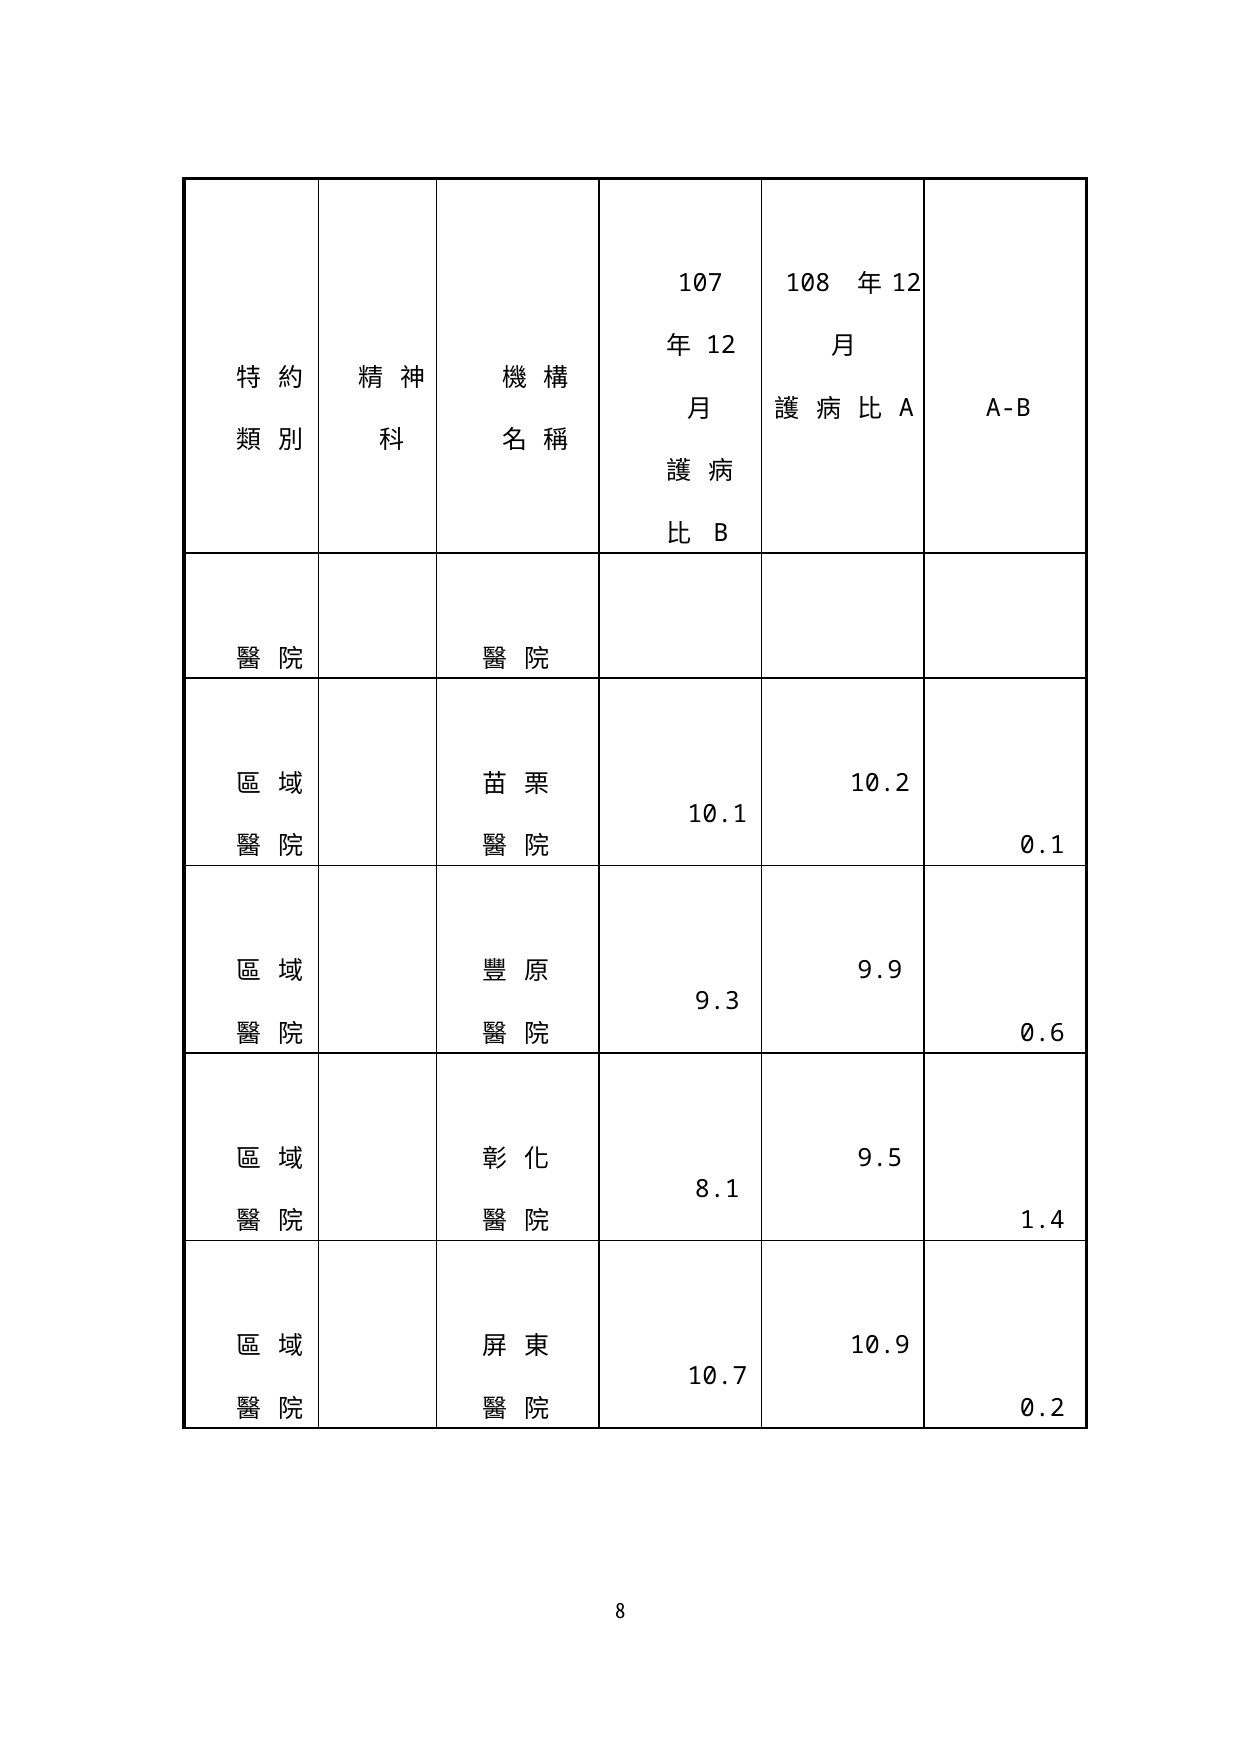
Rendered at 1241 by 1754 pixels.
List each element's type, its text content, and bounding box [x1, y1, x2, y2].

table_cell 區域醫院 [186, 679, 318, 865]
table_cell [319, 679, 436, 865]
table_cell 醫院 [437, 554, 598, 677]
table_cell 9.5 [762, 1054, 923, 1240]
table_cell 10.2 [762, 679, 923, 865]
table_cell 彰化醫院 [437, 1054, 598, 1240]
table_header 107年12月 護病比B [600, 180, 761, 552]
table_cell [319, 866, 436, 1052]
table_cell 豐原醫院 [437, 866, 598, 1052]
table_header 特約類別 [186, 180, 318, 552]
table_cell [319, 1241, 436, 1427]
table_header A-B [925, 180, 1085, 552]
table_cell 10.1 [600, 679, 761, 865]
table_cell 苗栗醫院 [437, 679, 598, 865]
table_cell 醫院 [186, 554, 318, 677]
table_cell 1.4 [925, 1054, 1085, 1240]
table_cell 屏東醫院 [437, 1241, 598, 1427]
table_header 精神科 [319, 180, 436, 552]
table_cell 0.6 [925, 866, 1085, 1052]
table_cell 0.2 [925, 1241, 1085, 1427]
table_cell 9.9 [762, 866, 923, 1052]
table_cell 區域醫院 [186, 1054, 318, 1240]
table_cell [925, 554, 1085, 677]
table_cell [762, 554, 923, 677]
table_cell 0.1 [925, 679, 1085, 865]
table_header 機構名稱 [437, 180, 598, 552]
table_cell [600, 554, 761, 677]
table_cell 10.7 [600, 1241, 761, 1427]
table_cell 8.1 [600, 1054, 761, 1240]
table_cell 10.9 [762, 1241, 923, 1427]
table_cell [319, 1054, 436, 1240]
table_cell 區域醫院 [186, 866, 318, 1052]
table_header 108年12月 護病比A [762, 180, 923, 552]
table_cell 9.3 [600, 866, 761, 1052]
table_cell 區域醫院 [186, 1241, 318, 1427]
table_cell [319, 554, 436, 677]
